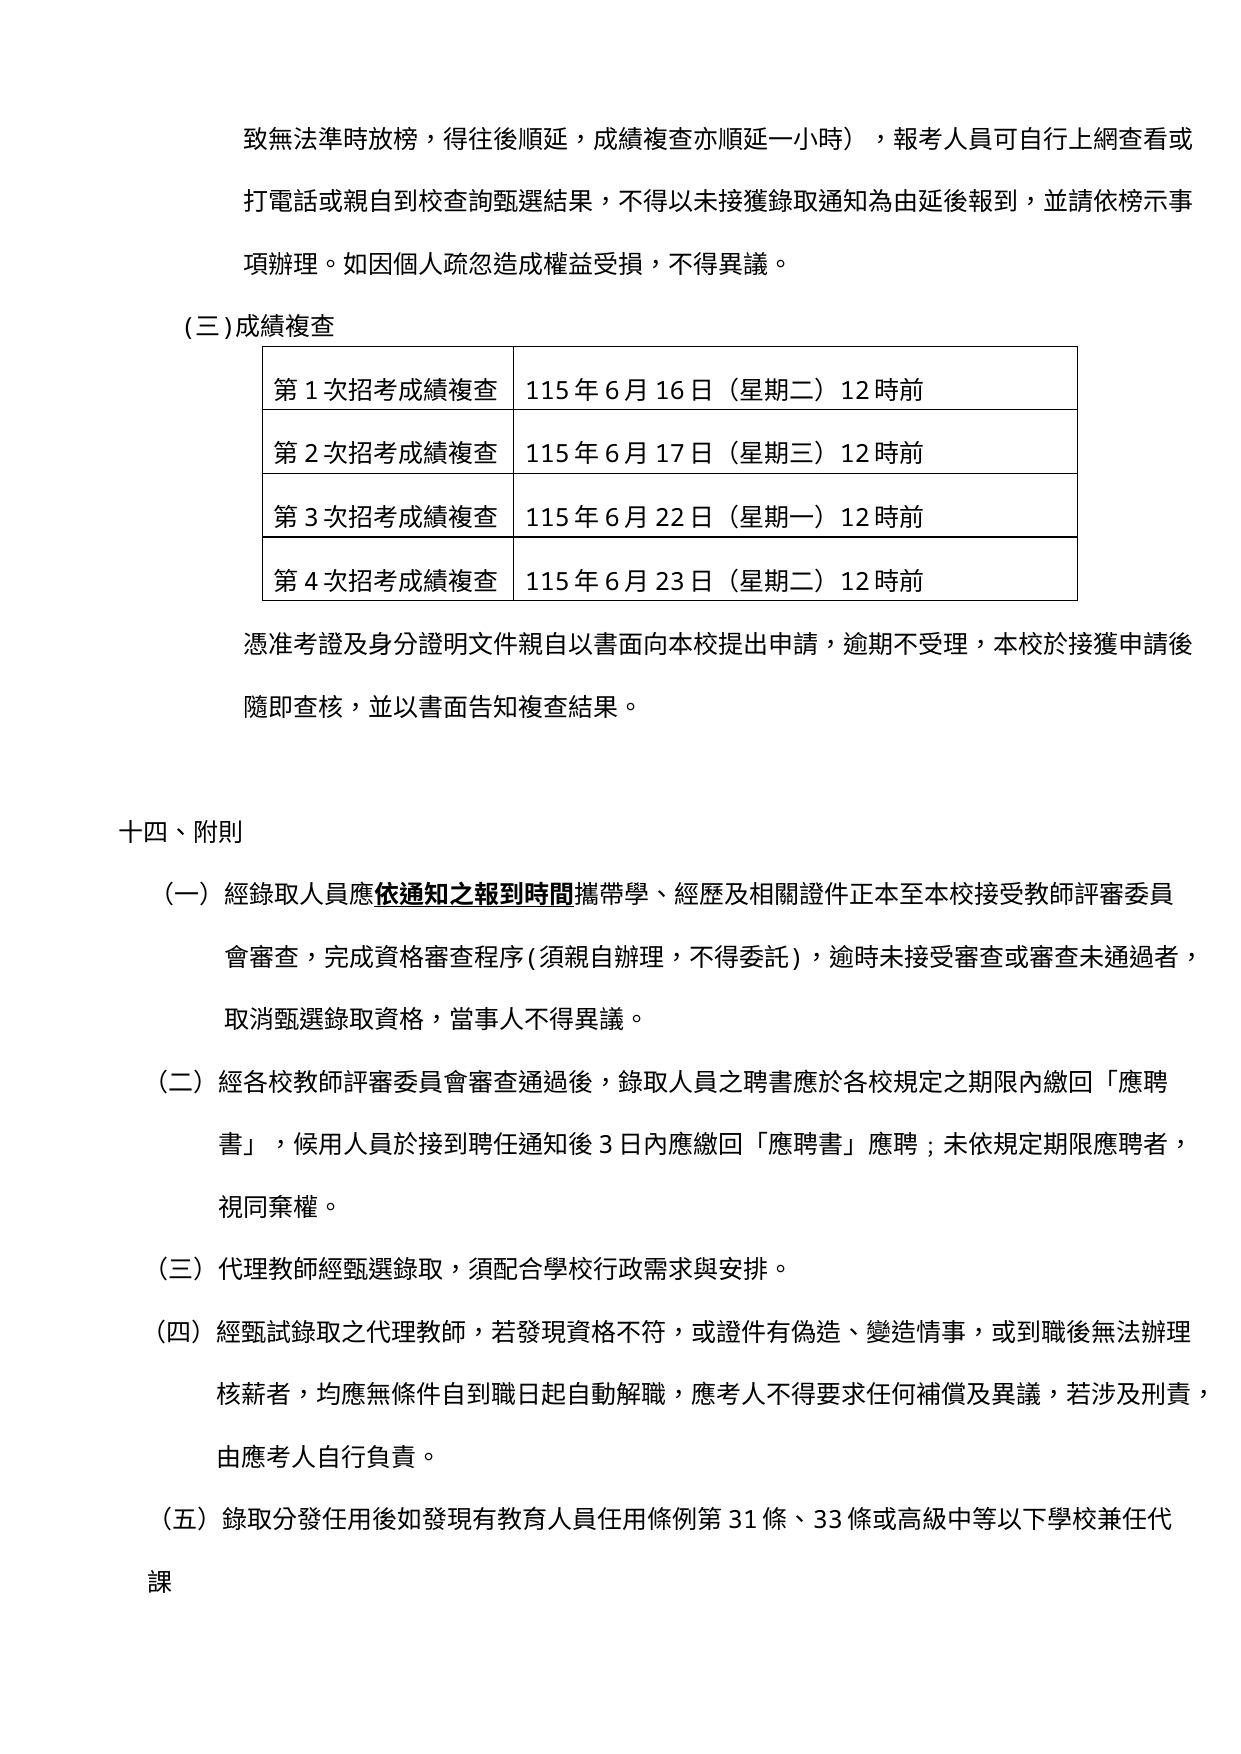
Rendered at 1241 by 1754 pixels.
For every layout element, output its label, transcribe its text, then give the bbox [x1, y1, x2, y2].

table_cell 第3次招考成績複查 [263, 474, 513, 536]
text （二）經各校教師評審委員會審查通過後，錄取人員之聘書應於各校規定之期限內繳回「應聘書」，候用人員於接到聘任通知後3日內應繳回「應聘書」應聘﹔未依規定期限應聘者，視同棄權。 [143, 1038, 1196, 1226]
text 致無法準時放榜，得往後順延，成績複查亦順延一小時），報考人員可自行上網查看或打電話或親自到校查詢甄選結果，不得以未接獲錄取通知為由延後報到，並請依榜示事項辦理。如因個人疏忽造成權益受損，不得異議。 [118, 96, 1196, 283]
text 憑准考證及身分證明文件親自以書面向本校提出申請，逾期不受理，本校於接獲申請後隨即查核，並以書面告知複查結果。 [243, 601, 1196, 726]
table_cell 115年6月23日（星期二）12時前 [514, 538, 1077, 600]
table_header 115年6月16日（星期二）12時前 [514, 347, 1077, 409]
table_cell 115年6月17日（星期三）12時前 [514, 410, 1077, 473]
text 十四、附則 [118, 788, 1196, 851]
table_cell 第2次招考成績複查 [263, 410, 513, 473]
text （一）經錄取人員應依通知之報到時間攜帶學、經歷及相關證件正本至本校接受教師評審委員會審查，完成資格審查程序(須親自辦理，不得委託)，逾時未接受審查或審查未通過者，取消甄選錄取資格，當事人不得異議。 [149, 851, 1196, 1038]
text （五）錄取分發任用後如發現有教育人員任用條例第31條、33條或高級中等以下學校兼任代課 [148, 1476, 1196, 1601]
table_cell 第4次招考成績複查 [263, 538, 513, 600]
table_cell 115年6月22日（星期一）12時前 [514, 474, 1077, 536]
text (三)成績複查 [181, 283, 1196, 346]
text （四）經甄試錄取之代理教師，若發現資格不符，或證件有偽造、變造情事，或到職後無法辦理核薪者，均應無條件自到職日起自動解職，應考人不得要求任何補償及異議，若涉及刑責，由應考人自行負責。 [141, 1288, 1196, 1476]
text （三）代理教師經甄選錄取，須配合學校行政需求與安排。 [118, 1226, 1196, 1288]
table_header 第1次招考成績複查 [263, 347, 513, 409]
